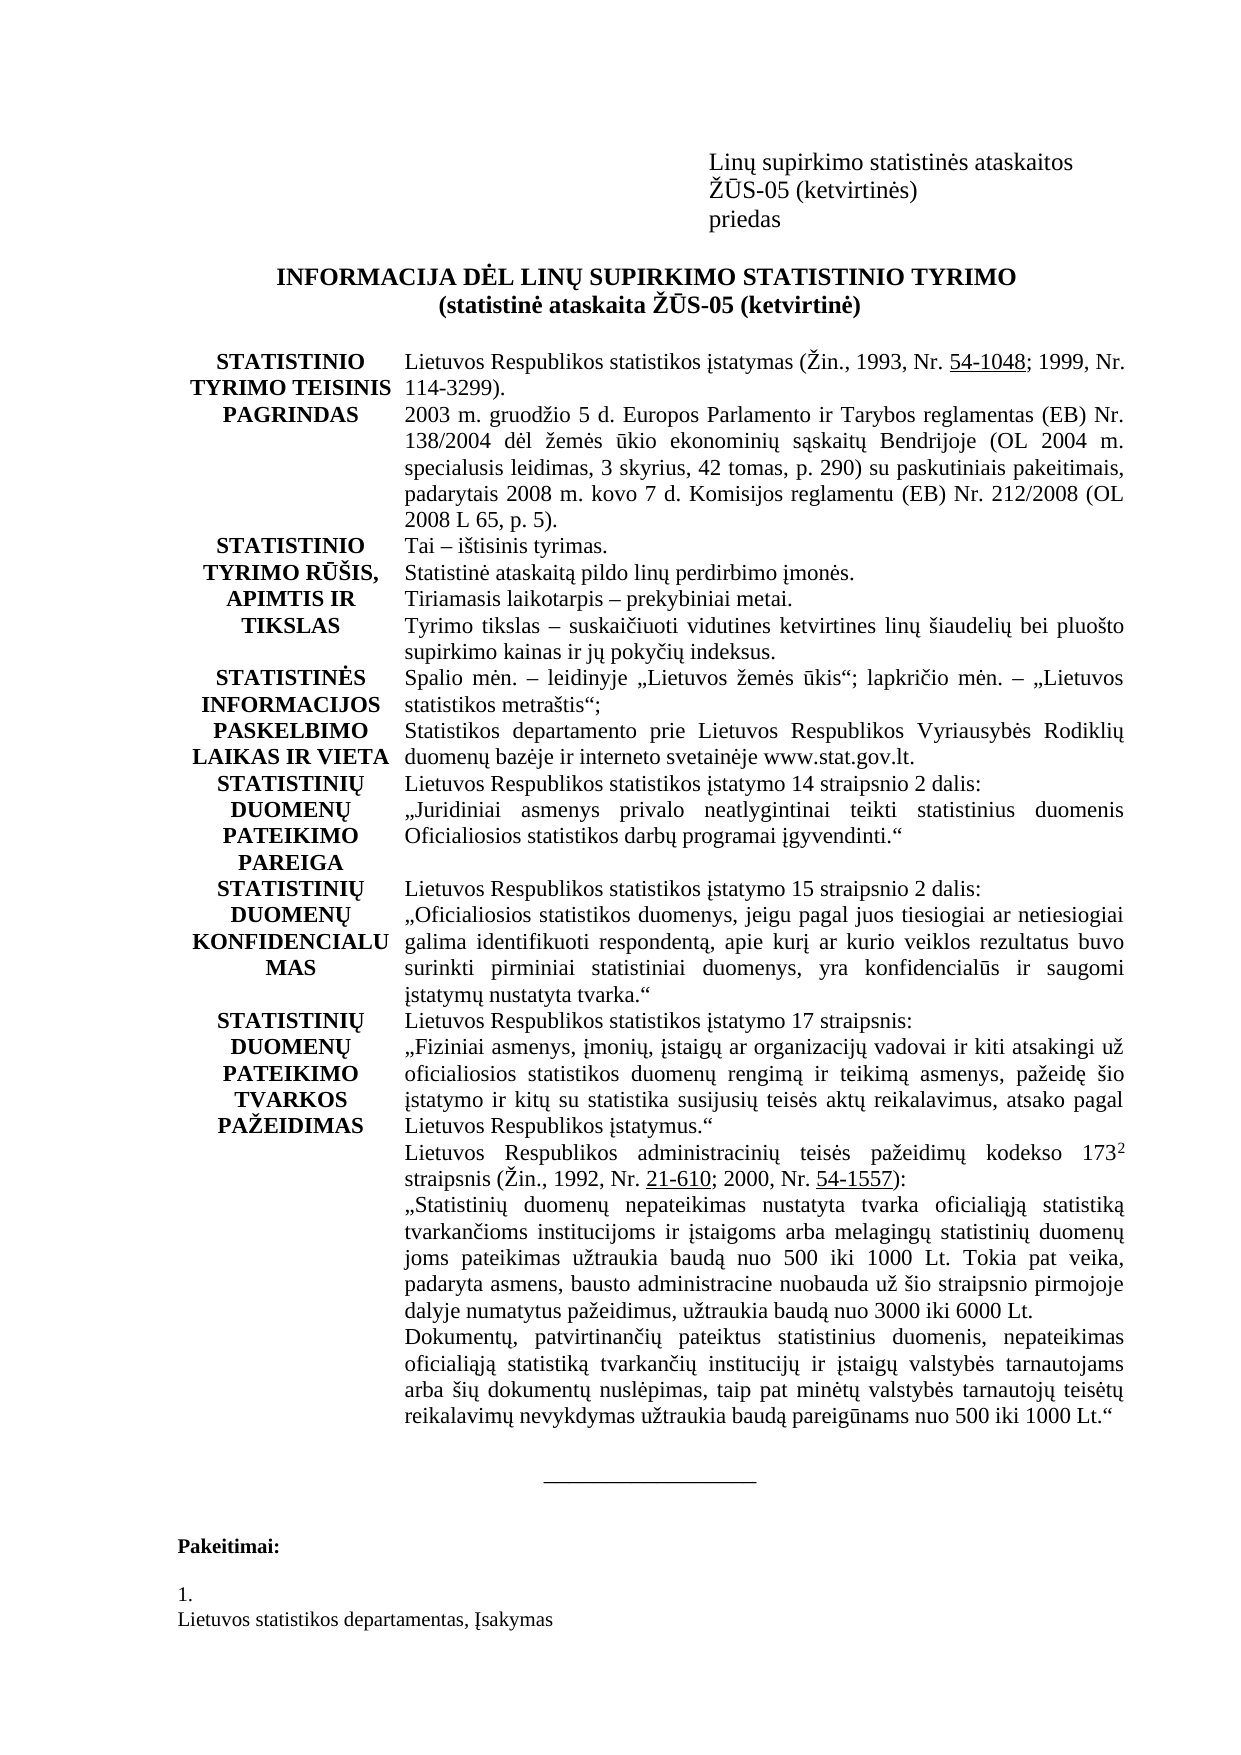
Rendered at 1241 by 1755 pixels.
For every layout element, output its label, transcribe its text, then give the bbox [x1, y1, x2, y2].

table_cell Lietuvos Respublikos statistikos įstatymo 14 straipsnio 2 dalis: „Juridiniai asmenys privalo neatlygintinai teikti statistinius duomenis Oficialiosios statistikos darbų programai įgyvendinti.“ [400, 770, 1129, 875]
text Pakeitimai: [177, 1534, 1122, 1558]
text 1. [177, 1582, 1122, 1606]
text _________________ [177, 1457, 1122, 1486]
text Linų supirkimo statistinės ataskaitos [177, 147, 1122, 176]
text INFORMACIJA DĖL LINŲ SUPIRKIMO STATISTINIO TYRIMO [177, 262, 1122, 291]
table_cell STATISTINIŲ DUOMENŲ PATEIKIMO TVARKOS PAŽEIDIMAS [181, 1007, 400, 1429]
text priedas [177, 204, 1122, 233]
table_header STATISTINIO TYRIMO TEISINIS PAGRINDAS [181, 348, 400, 533]
table_cell STATISTINIŲ DUOMENŲ KONFIDENCIALUMAS [181, 875, 400, 1007]
text ŽŪS-05 (ketvirtinės) [177, 176, 1122, 204]
text Lietuvos statistikos departamentas, Įsakymas [177, 1606, 1122, 1631]
table_cell STATISTINIO TYRIMO RŪŠIS, APIMTIS IR TIKSLAS [181, 533, 400, 664]
text (statistinė ataskaita ŽŪS-05 (ketvirtinė) [177, 291, 1122, 319]
